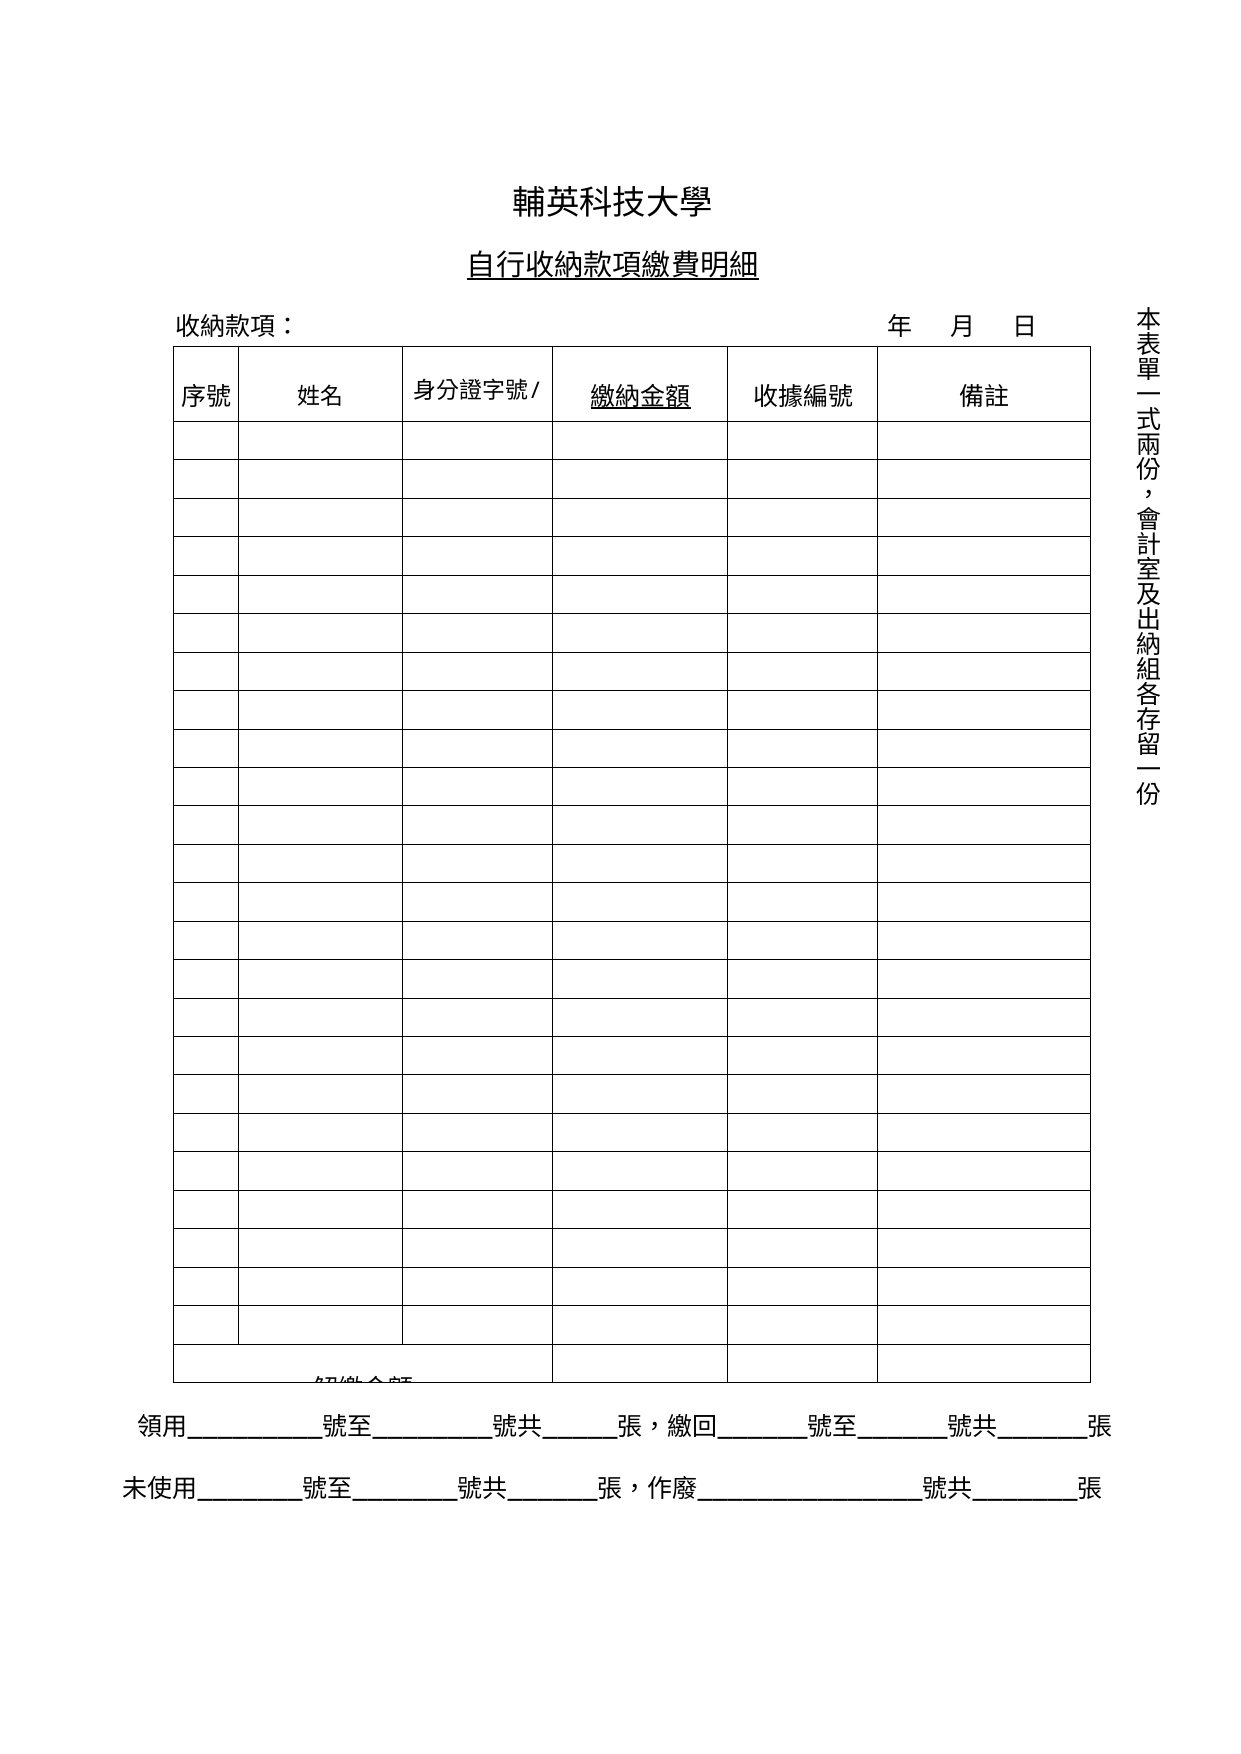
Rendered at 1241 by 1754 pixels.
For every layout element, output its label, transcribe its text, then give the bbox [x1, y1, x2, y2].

table_cell [878, 999, 1090, 1036]
table_cell [174, 999, 238, 1036]
table_cell [728, 922, 877, 959]
table_cell [728, 653, 877, 690]
table_cell [239, 499, 402, 536]
table_cell [553, 1229, 727, 1267]
table_cell [878, 1114, 1090, 1151]
table_cell [553, 730, 727, 767]
table_cell [878, 1037, 1090, 1074]
table_cell [728, 576, 877, 613]
table_cell [239, 730, 402, 767]
table_cell [553, 1152, 727, 1190]
table_cell [239, 960, 402, 997]
table_cell [728, 845, 877, 882]
table_cell [728, 883, 877, 921]
table_cell [728, 1114, 877, 1151]
table_cell [174, 768, 238, 805]
table_cell [553, 1037, 727, 1074]
table_cell [553, 614, 727, 652]
table_cell [174, 845, 238, 882]
table_cell [728, 1268, 877, 1305]
table_cell [239, 691, 402, 728]
table_cell [403, 460, 552, 498]
table_cell [553, 883, 727, 921]
table_cell [553, 1114, 727, 1151]
table_cell [728, 1075, 877, 1113]
table_cell [403, 576, 552, 613]
table_header 身分證字號/員工編號 [403, 347, 552, 421]
table_cell [878, 845, 1090, 882]
table_cell [878, 960, 1090, 997]
table_cell [239, 1152, 402, 1190]
table_cell [403, 1037, 552, 1074]
text 輔英科技大學 [50, 158, 1175, 221]
table_cell [403, 845, 552, 882]
table_cell [728, 1345, 877, 1382]
table_cell [878, 1345, 1090, 1382]
table_cell [403, 1268, 552, 1305]
table_cell [174, 730, 238, 767]
table_cell [878, 883, 1090, 921]
table_cell [174, 922, 238, 959]
table_cell [878, 922, 1090, 959]
table_cell [239, 422, 402, 459]
table_cell [403, 1191, 552, 1228]
table_cell [553, 768, 727, 805]
table_cell [553, 845, 727, 882]
text 收納款項： 年 月 日 [50, 283, 1175, 854]
table_cell [878, 576, 1090, 613]
table_cell [403, 806, 552, 844]
table_cell [239, 883, 402, 921]
table_cell [174, 537, 238, 575]
table_cell [403, 653, 552, 690]
table_cell [239, 460, 402, 498]
table_cell [174, 1037, 238, 1074]
table_header 收據編號 [728, 347, 877, 421]
table_cell [239, 768, 402, 805]
table_cell [553, 1191, 727, 1228]
table_cell [239, 576, 402, 613]
table_header 序號 [174, 347, 238, 421]
table_cell [553, 999, 727, 1036]
table_cell [403, 691, 552, 728]
table_cell [878, 1229, 1090, 1267]
table_cell [553, 460, 727, 498]
table_cell [174, 422, 238, 459]
table_cell [553, 422, 727, 459]
table_cell [728, 806, 877, 844]
table_cell [553, 1268, 727, 1305]
table_cell [553, 1306, 727, 1343]
table_cell [174, 1191, 238, 1228]
table_cell [174, 1152, 238, 1190]
table_cell [239, 1114, 402, 1151]
table_cell [174, 653, 238, 690]
table_cell [174, 460, 238, 498]
table_cell [239, 537, 402, 575]
table_cell [878, 422, 1090, 459]
table_cell [553, 691, 727, 728]
table_cell [403, 768, 552, 805]
table_cell [403, 1229, 552, 1267]
table_cell [239, 999, 402, 1036]
table_cell [174, 614, 238, 652]
table_cell [403, 422, 552, 459]
table_cell [239, 1191, 402, 1228]
table_cell [553, 576, 727, 613]
table_cell [403, 537, 552, 575]
table_cell [878, 691, 1090, 728]
table_cell [553, 653, 727, 690]
table_cell [239, 614, 402, 652]
table_cell [239, 653, 402, 690]
table_cell [403, 1306, 552, 1343]
table_header 備註 [878, 347, 1090, 421]
table_cell [174, 960, 238, 997]
text 本表單一式兩份，會計室及出納組各存留一份 [1131, 307, 1167, 839]
table_cell [403, 960, 552, 997]
table_cell [553, 537, 727, 575]
table_cell [403, 922, 552, 959]
table_cell [728, 1037, 877, 1074]
table_header 繳納金額 [553, 347, 727, 421]
table_cell [174, 1268, 238, 1305]
table_cell [878, 499, 1090, 536]
table_cell [728, 768, 877, 805]
table_cell [878, 1075, 1090, 1113]
table_cell [553, 1345, 727, 1382]
table_cell [878, 768, 1090, 805]
table_cell [728, 614, 877, 652]
text 自行收納款項繳費明細 [50, 221, 1175, 283]
table_cell [728, 1152, 877, 1190]
table_cell [174, 691, 238, 728]
table_cell [174, 1114, 238, 1151]
table_cell [728, 537, 877, 575]
table_cell [553, 1075, 727, 1113]
table_cell [239, 1075, 402, 1113]
table_cell [239, 922, 402, 959]
table_cell [728, 999, 877, 1036]
table_cell [403, 1075, 552, 1113]
text 未使用_______號至_______號共______張，作廢_______________號共_______張 [50, 1445, 1175, 1508]
table_cell [174, 883, 238, 921]
table_cell [728, 691, 877, 728]
table_cell [878, 537, 1090, 575]
table_cell [403, 883, 552, 921]
table_cell [239, 845, 402, 882]
table_cell [728, 1306, 877, 1343]
table_cell [403, 999, 552, 1036]
table_cell [239, 1037, 402, 1074]
table_cell [174, 1075, 238, 1113]
table_cell [728, 499, 877, 536]
table_cell [728, 1229, 877, 1267]
table_cell [403, 1114, 552, 1151]
table_cell [878, 1306, 1090, 1343]
table_header 姓名 [239, 347, 402, 421]
table_cell [239, 806, 402, 844]
table_cell [239, 1268, 402, 1305]
table_cell [174, 806, 238, 844]
table_cell [878, 1152, 1090, 1190]
table_cell [878, 653, 1090, 690]
table_cell [403, 614, 552, 652]
table_cell [403, 499, 552, 536]
table_cell [878, 806, 1090, 844]
table_cell [239, 1229, 402, 1267]
table_cell [728, 1191, 877, 1228]
table_cell [174, 1229, 238, 1267]
table_cell [878, 1268, 1090, 1305]
table_cell [553, 960, 727, 997]
table_cell [174, 499, 238, 536]
table_cell [878, 460, 1090, 498]
table_cell [878, 730, 1090, 767]
table_cell [878, 1191, 1090, 1228]
text 領用_________號至________號共_____張，繳回______號至______號共______張 [50, 1383, 1175, 1445]
table_cell [728, 422, 877, 459]
table_cell [553, 922, 727, 959]
table_cell [728, 730, 877, 767]
table_cell [239, 1306, 402, 1343]
table_cell [553, 806, 727, 844]
table_cell 解繳金額 [174, 1345, 552, 1382]
table_cell [403, 730, 552, 767]
table_cell [174, 576, 238, 613]
table_cell [878, 614, 1090, 652]
table_cell [728, 460, 877, 498]
table_cell [403, 1152, 552, 1190]
table_cell [174, 1306, 238, 1343]
table_cell [553, 499, 727, 536]
table_cell [728, 960, 877, 997]
